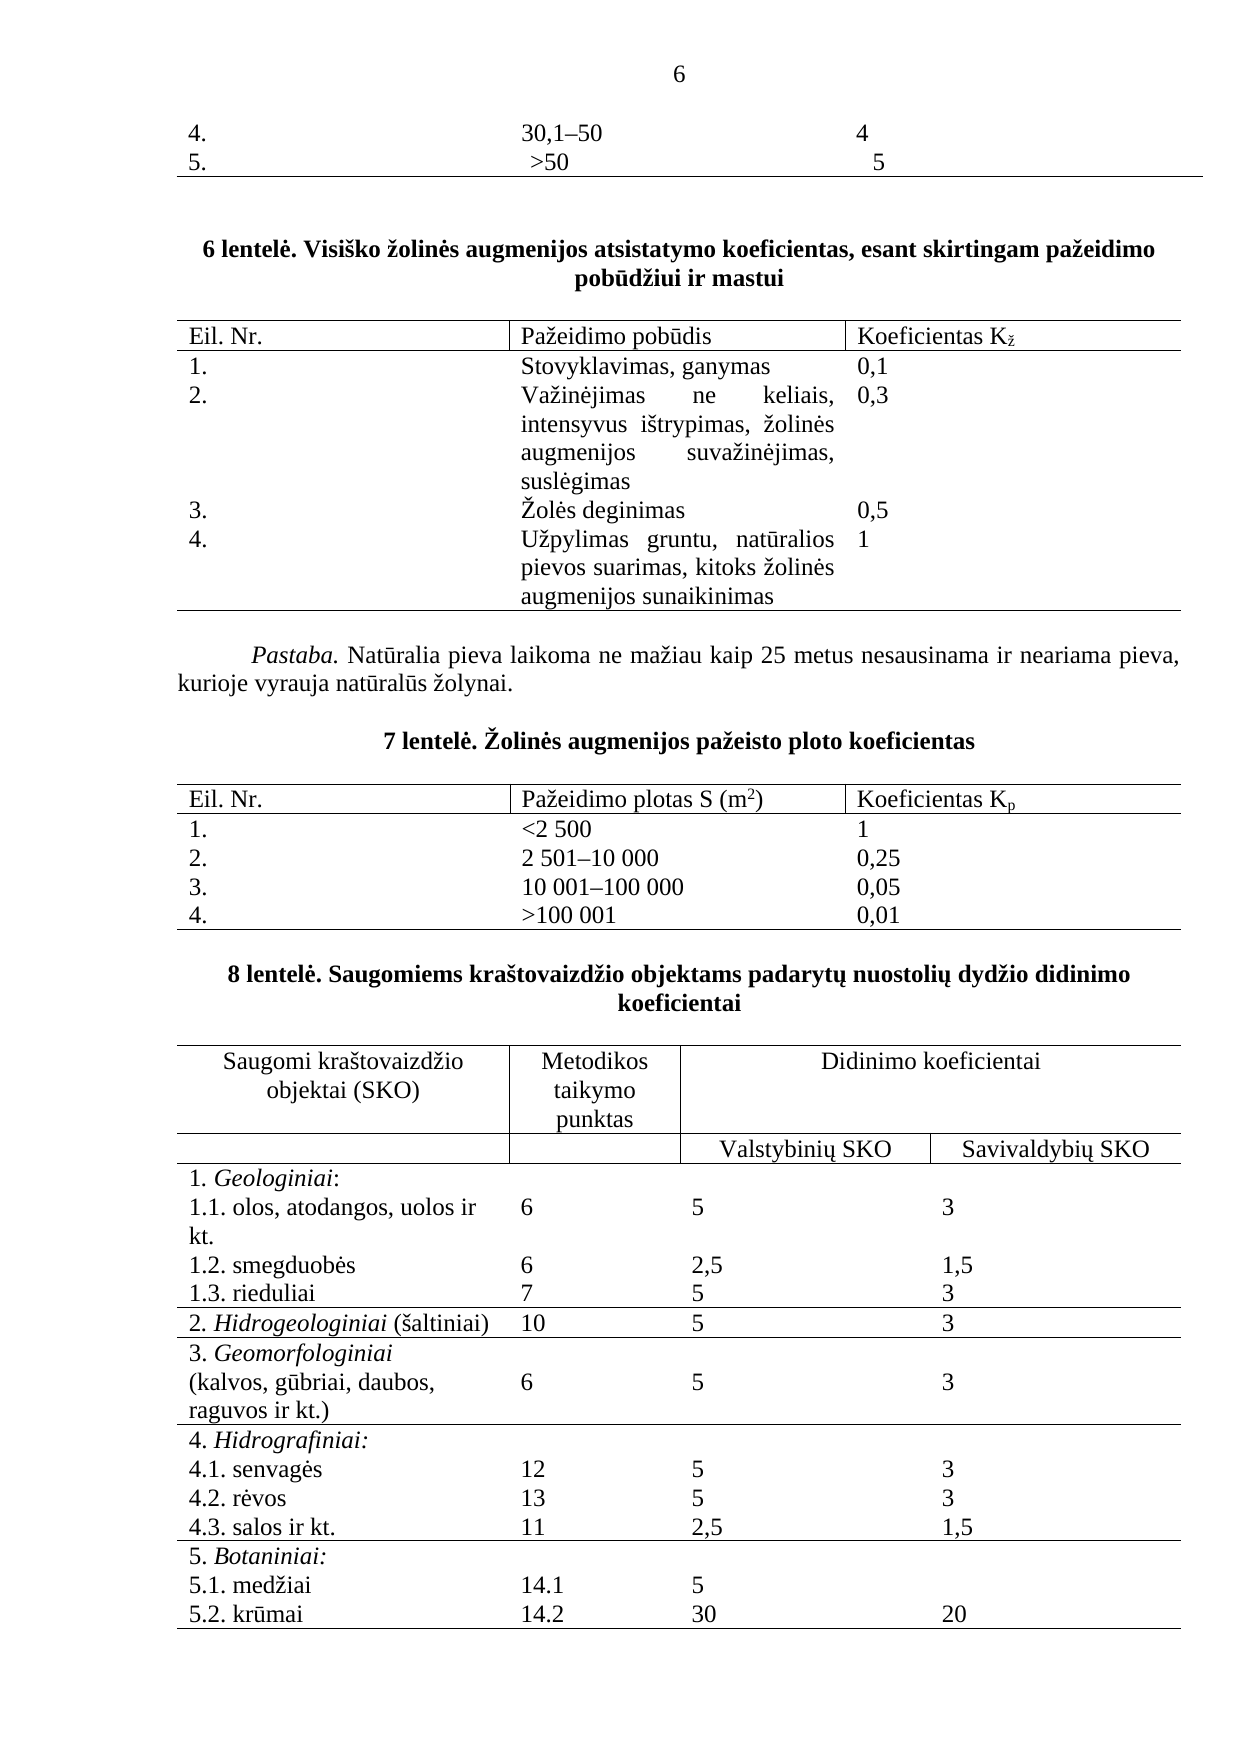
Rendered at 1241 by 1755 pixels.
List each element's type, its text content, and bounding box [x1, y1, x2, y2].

table_cell 1.1. olos, atodangos, uolos ir kt. [177, 1192, 509, 1250]
table_cell 30,1–50 [510, 118, 844, 147]
table_cell 5 [680, 1483, 930, 1512]
table_header Koeficientas Kp [846, 785, 1181, 813]
table_cell 1 [846, 524, 1181, 610]
table_header Didinimo koeficientai [681, 1046, 1181, 1133]
table_cell 5.1. medžiai [177, 1570, 509, 1599]
table_cell >50 [519, 147, 861, 176]
table_cell 2. [177, 843, 510, 872]
table_cell <2 500 [510, 814, 845, 843]
table_cell 7 [509, 1279, 680, 1307]
table_cell 12 [509, 1454, 680, 1483]
table_cell 1.3. rieduliai [177, 1279, 509, 1307]
table_cell 1. [177, 351, 509, 380]
table_cell 5 [680, 1570, 930, 1599]
table_cell [509, 1338, 680, 1367]
table_header Pažeidimo plotas S (m2) [511, 785, 845, 813]
table_cell [930, 1541, 1181, 1570]
text 6 lentelė. Visiško žolinės augmenijos atsistatymo koeficientas, esant skirtingam pažeidimo pobūdžiui ir mastui [177, 234, 1181, 292]
table_cell 4. Hidrografiniai: [177, 1425, 509, 1454]
table_cell Stovyklavimas, ganymas [509, 351, 846, 380]
table_cell 5. [177, 147, 519, 176]
table_cell 3 [930, 1367, 1181, 1424]
table_cell 4. [177, 524, 509, 610]
table_header Koeficientas Kž [846, 321, 1181, 350]
table_cell 5 [680, 1192, 930, 1250]
table_cell 10 001–100 000 [510, 872, 845, 901]
table_cell 0,01 [845, 901, 1181, 929]
table_cell 1. Geologiniai: [177, 1164, 509, 1192]
table_cell [1181, 118, 1203, 147]
table_cell [680, 1541, 930, 1570]
table_cell 5. Botaniniai: [177, 1541, 509, 1570]
table_cell Savivaldybių SKO [931, 1134, 1181, 1162]
table_cell 1,5 [930, 1512, 1181, 1540]
table_cell 2. Hidrogeologiniai (šaltiniai) [177, 1308, 509, 1337]
table_cell 3 [930, 1483, 1181, 1512]
table_cell 14.1 [509, 1570, 680, 1599]
table_cell 11 [509, 1512, 680, 1540]
table_cell 1.2. smegduobės [177, 1250, 509, 1278]
table_cell [930, 1164, 1181, 1192]
table_cell Važinėjimas ne keliais, intensyvus ištrypimas, žolinės augmenijos suvažinėjimas, suslėgimas [509, 380, 846, 495]
table_cell 1. [177, 814, 510, 843]
table_cell 3 [930, 1454, 1181, 1483]
table_cell 0,05 [845, 872, 1181, 901]
table_cell 3 [930, 1279, 1181, 1307]
table_cell 3. [177, 495, 509, 524]
table_header Eil. Nr. [177, 785, 510, 813]
table_cell 5 [680, 1308, 930, 1337]
table_cell 4.3. salos ir kt. [177, 1512, 509, 1540]
table_cell 3. Geomorfologiniai [177, 1338, 509, 1367]
table_cell 6 [509, 1192, 680, 1250]
table_cell 0,25 [845, 843, 1181, 872]
table_header Pažeidimo pobūdis [510, 321, 845, 350]
table_cell 3. [177, 872, 510, 901]
table_cell 13 [509, 1483, 680, 1512]
table_cell [930, 1425, 1181, 1454]
table_cell 5 [680, 1367, 930, 1424]
table_cell 0,5 [846, 495, 1181, 524]
table_cell 3 [930, 1308, 1181, 1337]
table_cell 4. [177, 118, 510, 147]
table_cell [509, 1425, 680, 1454]
table_cell 4. [177, 901, 510, 929]
table_cell 6 [509, 1250, 680, 1278]
table_cell 2 501–10 000 [510, 843, 845, 872]
table_cell 0,3 [846, 380, 1181, 495]
table_cell Žolės deginimas [509, 495, 846, 524]
table_cell 4.2. rėvos [177, 1483, 509, 1512]
table_cell 4.1. senvagės [177, 1454, 509, 1483]
table_cell [509, 1164, 680, 1192]
table_header Saugomi kraštovaizdžio objektai (SKO) [177, 1046, 509, 1133]
table_cell [930, 1338, 1181, 1367]
table_cell 14.2 [509, 1599, 680, 1628]
table_cell [680, 1164, 930, 1192]
table_cell 1 [845, 814, 1181, 843]
table_cell Valstybinių SKO [681, 1134, 930, 1162]
table_cell [680, 1425, 930, 1454]
table_cell 6 [509, 1367, 680, 1424]
text 8 lentelė. Saugomiems kraštovaizdžio objektams padarytų nuostolių dydžio didinimo koeficientai [177, 959, 1181, 1017]
table_cell [509, 1541, 680, 1570]
table_cell 4 [845, 118, 1181, 147]
text Pastaba. Natūralia pieva laikoma ne mažiau kaip 25 metus nesausinama ir neariama pieva, kurioje vyrauja natūralūs žolynai. [177, 640, 1181, 697]
table_cell [680, 1338, 930, 1367]
table_cell 3 [930, 1192, 1181, 1250]
table_cell 30 [680, 1599, 930, 1628]
table_cell 2. [177, 380, 509, 495]
table_cell 0,1 [846, 351, 1181, 380]
table_cell >100 001 [510, 901, 845, 929]
table_cell 5.2. krūmai [177, 1599, 509, 1628]
text 7 lentelė. Žolinės augmenijos pažeisto ploto koeficientas [177, 726, 1181, 755]
table_cell [177, 1134, 509, 1162]
table_cell 10 [509, 1308, 680, 1337]
table_cell [930, 1570, 1181, 1599]
table_header Eil. Nr. [177, 321, 509, 350]
table_cell (kalvos, gūbriai, daubos, raguvos ir kt.) [177, 1367, 509, 1424]
table_cell 1,5 [930, 1250, 1181, 1278]
table_cell 5 [861, 147, 1203, 176]
table_cell Užpylimas gruntu, natūralios pievos suarimas, kitoks žolinės augmenijos sunaikinimas [509, 524, 846, 610]
table_cell [510, 1134, 680, 1162]
table_cell 20 [930, 1599, 1181, 1628]
table_cell 2,5 [680, 1512, 930, 1540]
table_cell 2,5 [680, 1250, 930, 1278]
table_header Metodikos taikymo punktas [510, 1046, 680, 1133]
table_cell 5 [680, 1279, 930, 1307]
table_cell 5 [680, 1454, 930, 1483]
